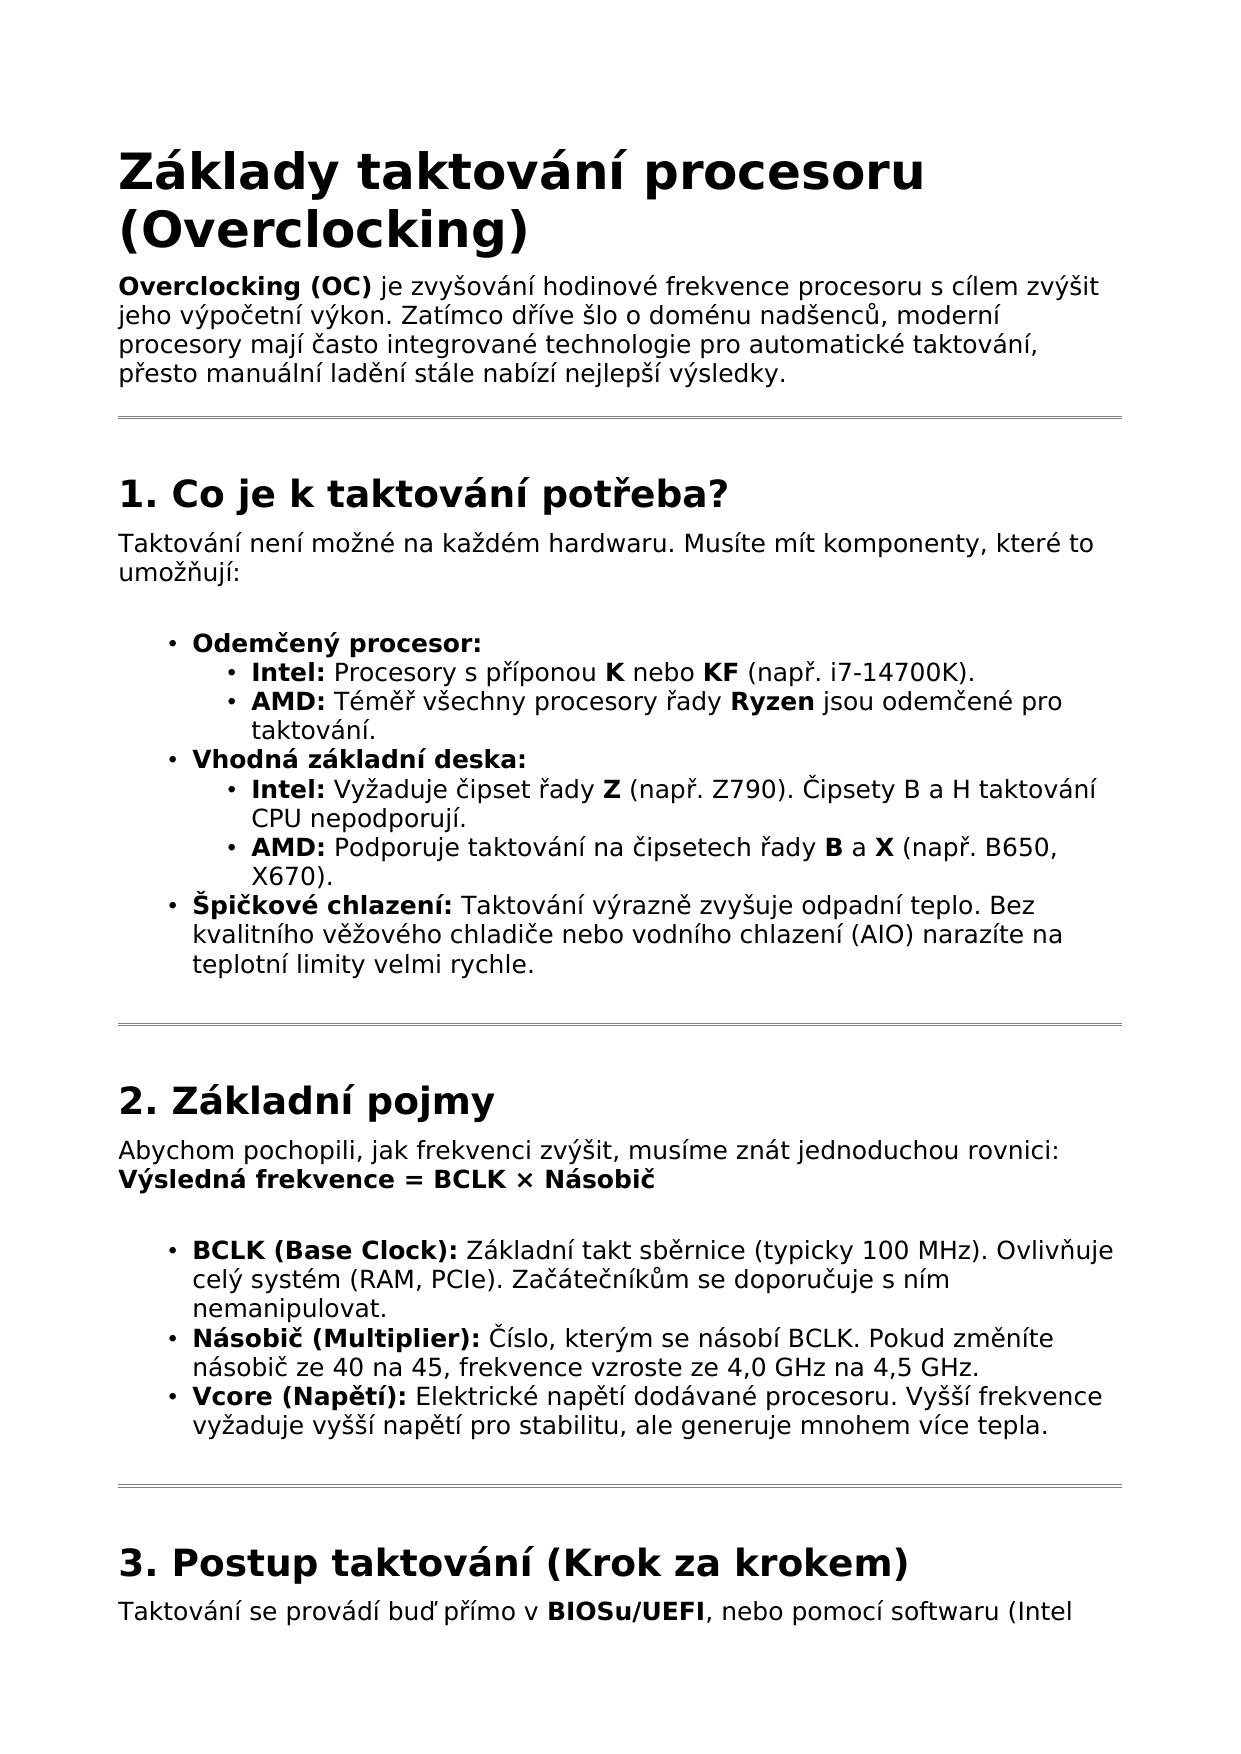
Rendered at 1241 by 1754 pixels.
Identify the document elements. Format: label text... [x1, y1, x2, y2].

subtitle 3. Postup taktování (Krok za krokem) [118, 1541, 1122, 1585]
list Intel: Procesory s příponou K nebo KF (např. i7-14700K). [236, 658, 1122, 687]
list AMD: Podporuje taktování na čipsetech řady B a X (např. B650, X670). [236, 833, 1122, 892]
subtitle 1. Co je k taktování potřeba? [118, 473, 1122, 516]
list Odemčený procesor: [177, 629, 1122, 658]
text Taktování není možné na každém hardwaru. Musíte mít komponenty, které to umožňují: [118, 529, 1122, 587]
list Vhodná základní deska: [177, 746, 1122, 775]
subtitle Základy taktování procesoru (Overclocking) [118, 143, 1122, 259]
subtitle 2. Základní pojmy [118, 1080, 1122, 1123]
text Taktování se provádí buď přímo v BIOSu/UEFI, nebo pomocí softwaru (Intel [118, 1597, 1122, 1627]
list AMD: Téměř všechny procesory řady Ryzen jsou odemčené pro taktování. [236, 687, 1122, 746]
list Intel: Vyžaduje čipset řady Z (např. Z790). Čipsety B a H taktování CPU nepodporují. [236, 775, 1122, 833]
text Abychom pochopili, jak frekvenci zvýšit, musíme znát jednoduchou rovnici: Výsledná frekvence = BCLK × Násobič [118, 1136, 1122, 1194]
list BCLK (Base Clock): Základní takt sběrnice (typicky 100 MHz). Ovlivňuje celý systém (RAM, PCIe). Začátečníkům se doporučuje s ním nemanipulovat. [177, 1236, 1122, 1324]
text Overclocking (OC) je zvyšování hodinové frekvence procesoru s cílem zvýšit jeho výpočetní výkon. Zatímco dříve šlo o doménu nadšenců, moderní procesory mají často integrované technologie pro automatické taktování, přesto manuální ladění stále nabízí nejlepší výsledky. [118, 272, 1122, 389]
list Násobič (Multiplier): Číslo, kterým se násobí BCLK. Pokud změníte násobič ze 40 na 45, frekvence vzroste ze 4,0 GHz na 4,5 GHz. [177, 1324, 1122, 1382]
list Špičkové chlazení: Taktování výrazně zvyšuje odpadní teplo. Bez kvalitního věžového chladiče nebo vodního chlazení (AIO) narazíte na teplotní limity velmi rychle. [177, 892, 1122, 979]
list Vcore (Napětí): Elektrické napětí dodávané procesoru. Vyšší frekvence vyžaduje vyšší napětí pro stabilitu, ale generuje mnohem více tepla. [177, 1382, 1122, 1441]
